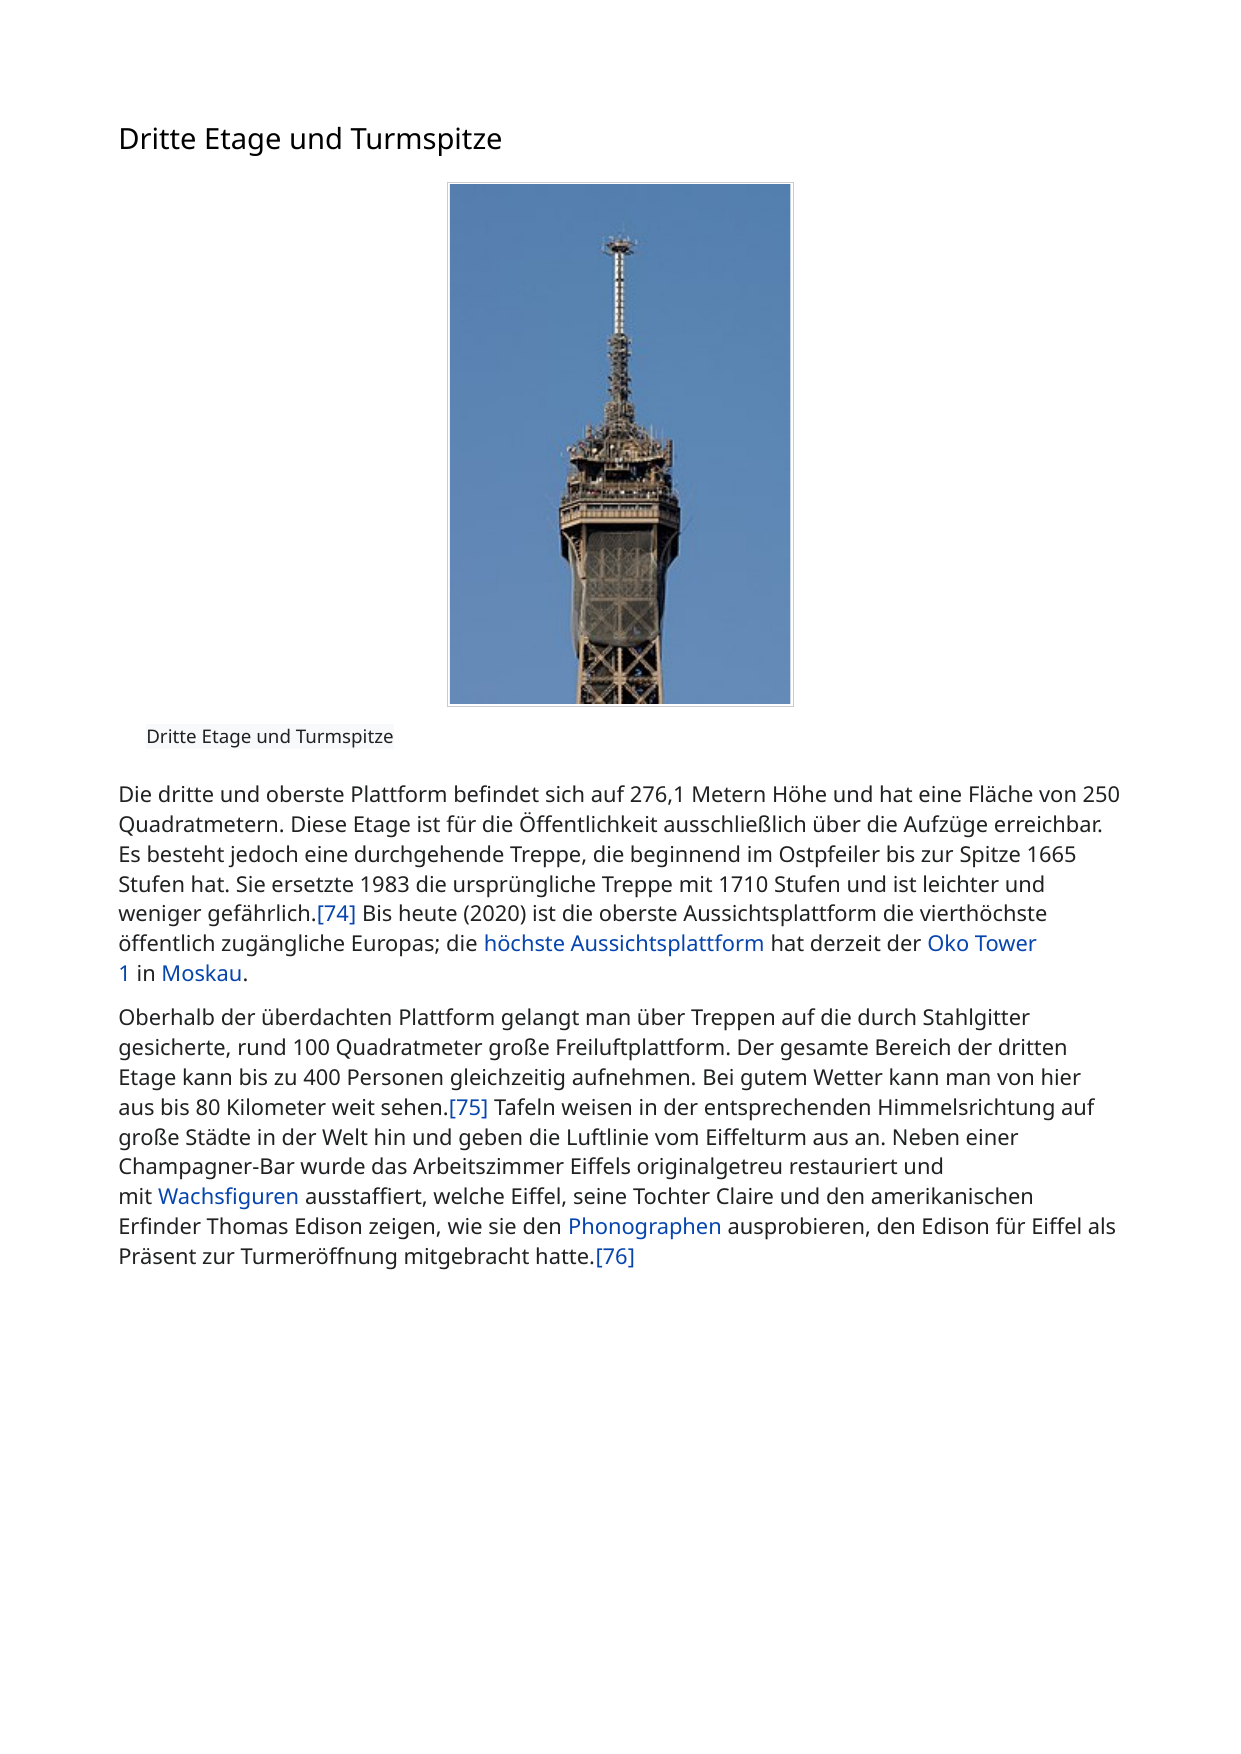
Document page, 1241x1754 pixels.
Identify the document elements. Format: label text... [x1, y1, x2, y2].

subtitle Dritte Etage und Turmspitze [118, 118, 1122, 158]
text Die dritte und oberste Plattform befindet sich auf 276,1 Metern Höhe und hat eine Fläche von 250 Quadratmetern. Diese Etage ist für die Öffentlichkeit ausschließlich über die Aufzüge erreichbar. Es besteht jedoch eine durchgehende Treppe, die beginnend im Ostpfeiler bis zur Spitze 1665 Stufen hat. Sie ersetzte 1983 die ursprüngliche Treppe mit 1710 Stufen und ist leichter und weniger gefährlich.[74] Bis heute (2020) ist die oberste Aussichtsplattform die vierthöchste öffentlich zugängliche Europas; die höchste Aussichtsplattform hat derzeit der Oko Tower 1 in Moskau. [118, 779, 1122, 988]
text Dritte Etage und Turmspitze [123, 724, 1122, 749]
picture [449, 184, 791, 704]
text Oberhalb der überdachten Plattform gelangt man über Treppen auf die durch Stahlgitter gesicherte, rund 100 Quadratmeter große Freiluftplattform. Der gesamte Bereich der dritten Etage kann bis zu 400 Personen gleichzeitig aufnehmen. Bei gutem Wetter kann man von hier aus bis 80 Kilometer weit sehen.[75] Tafeln weisen in der entsprechenden Himmelsrichtung auf große Städte in der Welt hin und geben die Luftlinie vom Eiffelturm aus an. Neben einer Champagner-Bar wurde das Arbeitszimmer Eiffels originalgetreu restauriert und mit Wachsfiguren ausstaffiert, welche Eiffel, seine Tochter Claire und den amerikanischen Erfinder Thomas Edison zeigen, wie sie den Phonographen ausprobieren, den Edison für Eiffel als Präsent zur Turmeröffnung mitgebracht hatte.[76] [118, 1002, 1122, 1270]
